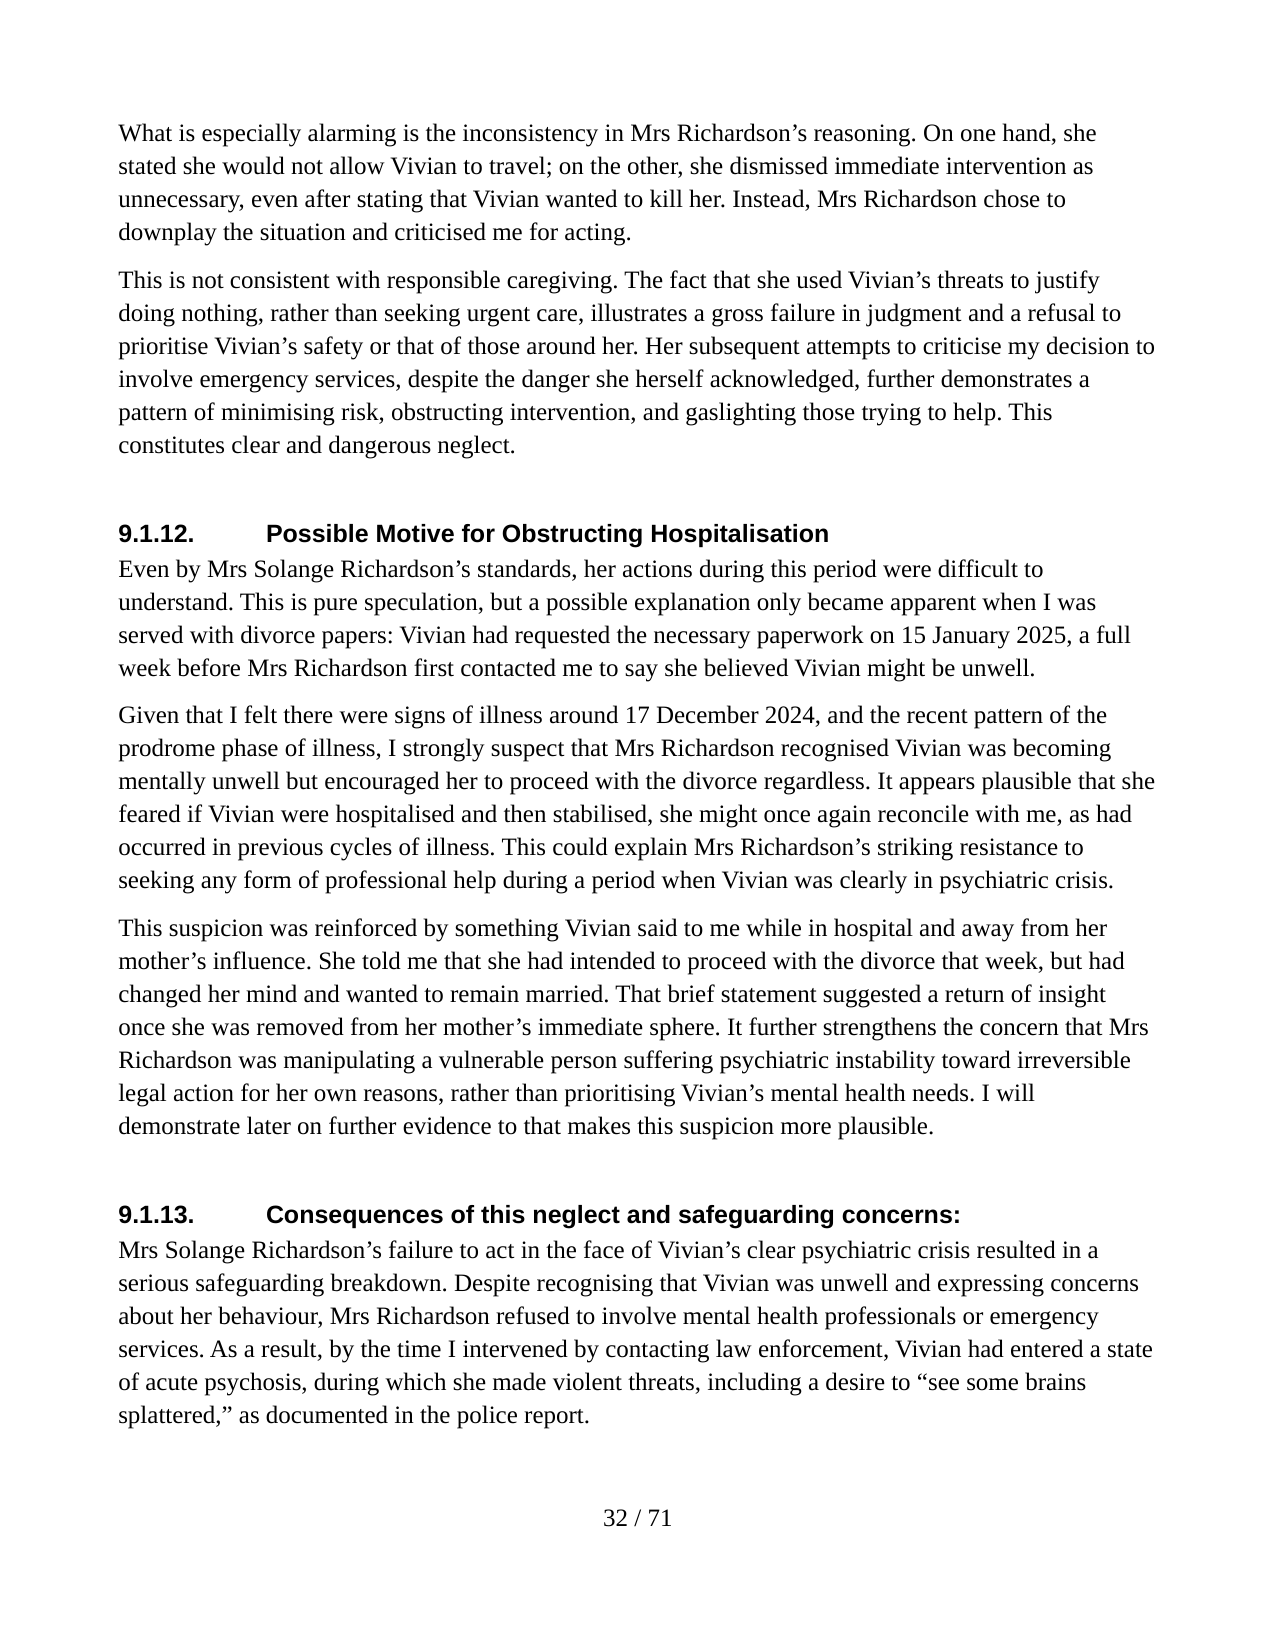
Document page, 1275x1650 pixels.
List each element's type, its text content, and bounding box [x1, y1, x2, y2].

subtitle Consequences of this neglect and safeguarding concerns: [118, 1200, 1157, 1229]
text What is especially alarming is the inconsistency in Mrs Richardson’s reasoning. On one hand, she stated she would not allow Vivian to travel; on the other, she dismissed immediate intervention as unnecessary, even after stating that Vivian wanted to kill her. Instead, Mrs Richardson chose to downplay the situation and criticised me for acting. [118, 118, 1157, 246]
text Even by Mrs Solange Richardson’s standards, her actions during this period were difficult to understand. This is pure speculation, but a possible explanation only became apparent when I was served with divorce papers: Vivian had requested the necessary paperwork on 15 January 2025, a full week before Mrs Richardson first contacted me to say she believed Vivian might be unwell. [118, 554, 1157, 682]
text Given that I felt there were signs of illness around 17 December 2024, and the recent pattern of the prodrome phase of illness, I strongly suspect that Mrs Richardson recognised Vivian was becoming mentally unwell but encouraged her to proceed with the divorce regardless. It appears plausible that she feared if Vivian were hospitalised and then stabilised, she might once again reconcile with me, as had occurred in previous cycles of illness. This could explain Mrs Richardson’s striking resistance to seeking any form of professional help during a period when Vivian was clearly in psychiatric crisis. [118, 700, 1157, 894]
text Mrs Solange Richardson’s failure to act in the face of Vivian’s clear psychiatric crisis resulted in a serious safeguarding breakdown. Despite recognising that Vivian was unwell and expressing concerns about her behaviour, Mrs Richardson refused to involve mental health professionals or emergency services. As a result, by the time I intervened by contacting law enforcement, Vivian had entered a state of acute psychosis, during which she made violent threats, including a desire to “see some brains splattered,” as documented in the police report. [118, 1235, 1157, 1429]
text This is not consistent with responsible caregiving. The fact that she used Vivian’s threats to justify doing nothing, rather than seeking urgent care, illustrates a gross failure in judgment and a refusal to prioritise Vivian’s safety or that of those around her. Her subsequent attempts to criticise my decision to involve emergency services, despite the danger she herself acknowledged, further demonstrates a pattern of minimising risk, obstructing intervention, and gaslighting those trying to help. This constitutes clear and dangerous neglect. [118, 265, 1157, 459]
text This suspicion was reinforced by something Vivian said to me while in hospital and away from her mother’s influence. She told me that she had intended to proceed with the divorce that week, but had changed her mind and wanted to remain married. That brief statement suggested a return of insight once she was removed from her mother’s immediate sphere. It further strengthens the concern that Mrs Richardson was manipulating a vulnerable person suffering psychiatric instability toward irreversible legal action for her own reasons, rather than prioritising Vivian’s mental health needs. I will demonstrate later on further evidence to that makes this suspicion more plausible. [118, 913, 1157, 1140]
subtitle Possible Motive for Obstructing Hospitalisation [118, 519, 1157, 547]
